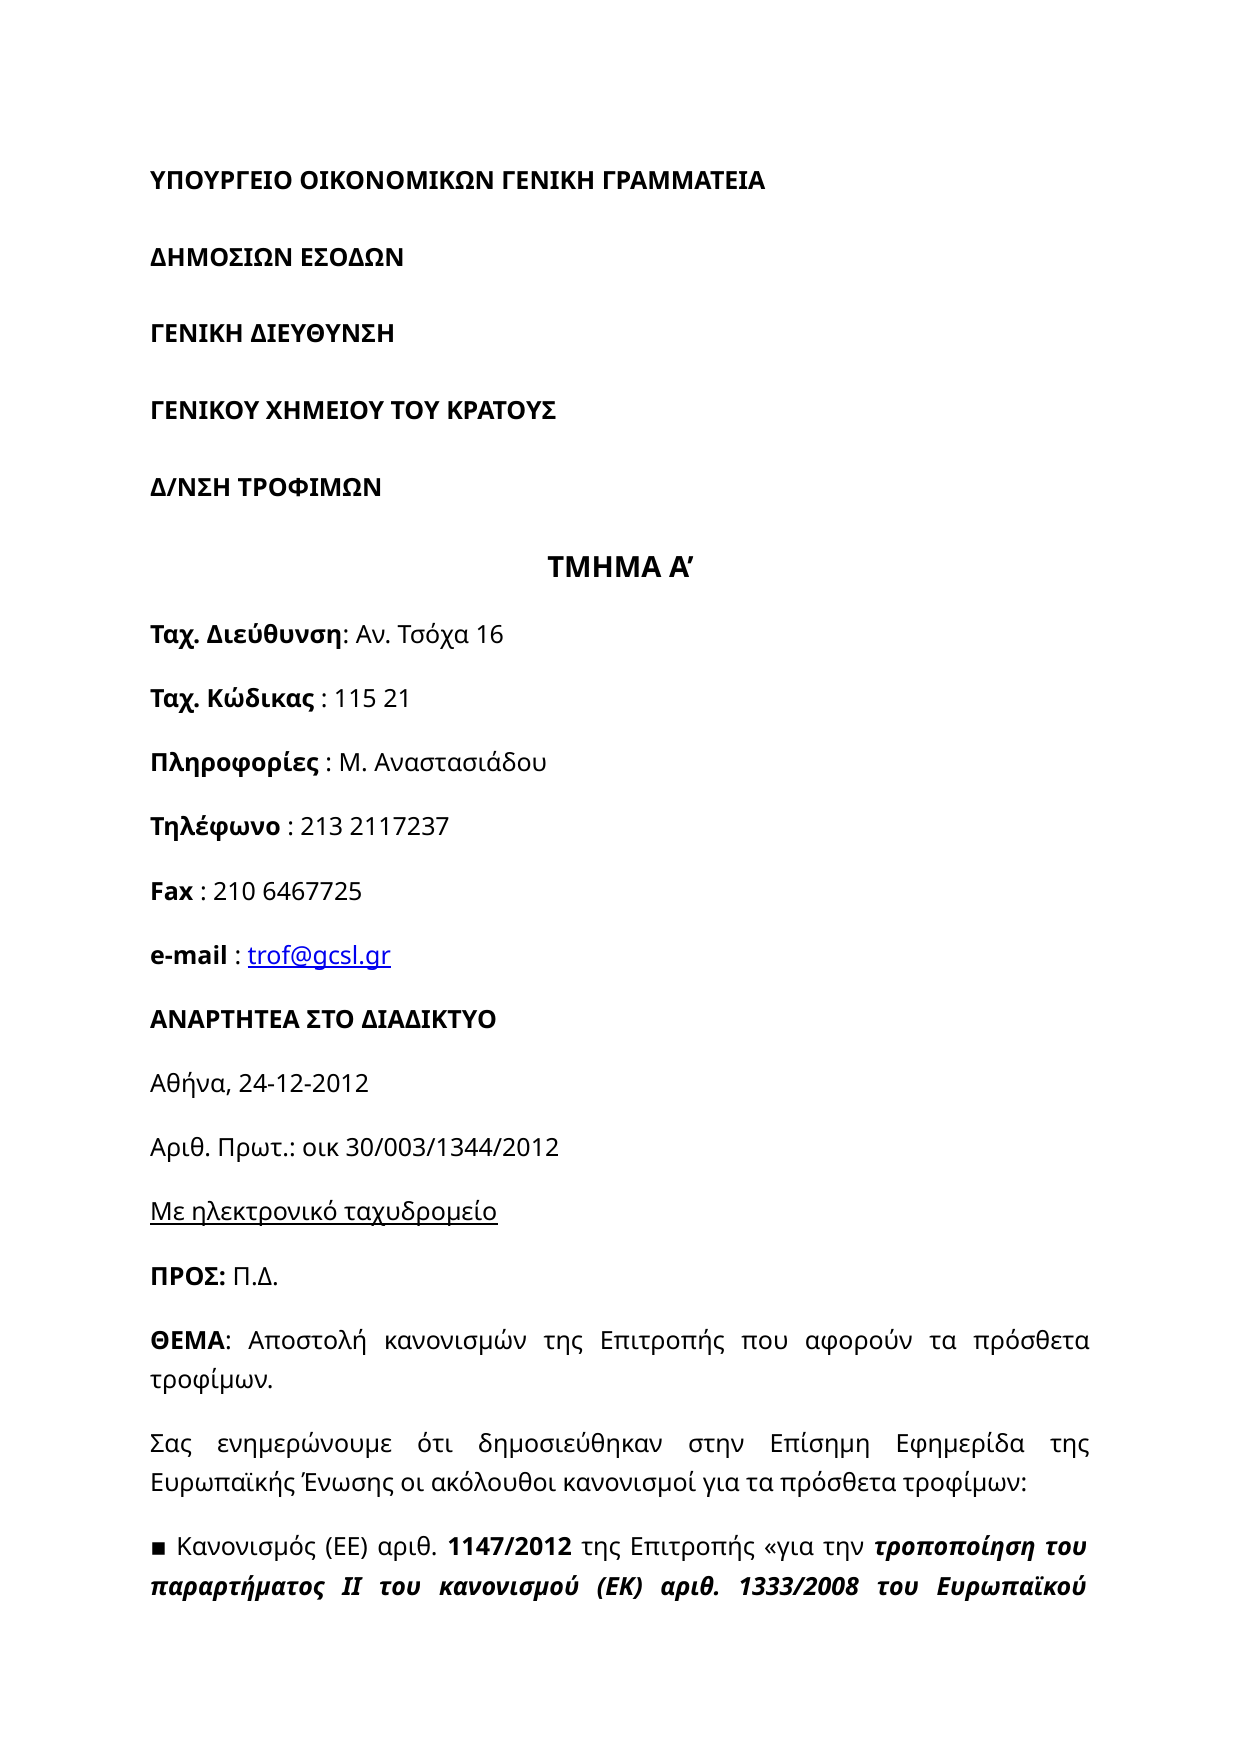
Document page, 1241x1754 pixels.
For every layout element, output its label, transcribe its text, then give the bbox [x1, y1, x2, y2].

title ΥΠΟΥΡΓΕΙΟ ΟΙΚΟΝΟΜΙΚΩΝ ΓΕΝΙΚΗ ΓΡΑΜΜΑΤΕΙΑ [150, 162, 1090, 197]
text ΑΝΑΡΤΗΤΕΑ ΣΤΟ ΔΙΑΔΙΚΤΥΟ [150, 1001, 1090, 1036]
text Fax : 210 6467725 [150, 873, 1090, 907]
text ▪ Κανονισμός (ΕΕ) αριθ. 1147/2012 της Επιτροπής «για την τροποποίηση του παραρτήματος ΙΙ του κανονισμού (EK) αριθ. 1333/2008 του Ευρωπαϊκού [150, 1529, 1090, 1602]
text Αριθ. Πρωτ.: οικ 30/003/1344/2012 [150, 1130, 1090, 1164]
text e-mail : trof@gcsl.gr [150, 937, 1090, 971]
title ΓΕΝΙΚΗ ΔΙΕΥΘΥΝΣΗ [150, 316, 1090, 350]
text Σας ενημερώνουμε ότι δημοσιεύθηκαν στην Επίσημη Εφημερίδα της Ευρωπαϊκής Ένωσης οι ακόλουθοι κανονισμοί για τα πρόσθετα τροφίμων: [150, 1426, 1090, 1499]
text ΠΡΟΣ: Π.Δ. [150, 1258, 1090, 1292]
title Δ/ΝΣΗ ΤΡΟΦΙΜΩΝ [150, 469, 1090, 503]
text Πληροφορίες : Μ. Αναστασιάδου [150, 745, 1090, 779]
text Τηλέφωνο : 213 2117237 [150, 809, 1090, 843]
text ΘΕΜΑ: Αποστολή κανονισμών της Επιτροπής που αφορούν τα πρόσθετα τροφίμων. [150, 1322, 1090, 1396]
text Αθήνα, 24-12-2012 [150, 1066, 1090, 1100]
title ΔΗΜΟΣΙΩΝ ΕΣΟΔΩΝ [150, 239, 1090, 273]
text Με ηλεκτρονικό ταχυδρομείο [150, 1194, 1090, 1228]
text Ταχ. Κώδικας : 115 21 [150, 681, 1090, 715]
subtitle ΤΜΗΜΑ Α’ [150, 546, 1090, 586]
title ΓΕΝΙΚΟΥ ΧΗΜΕΙΟΥ ΤΟΥ ΚΡΑΤΟΥΣ [150, 392, 1090, 427]
text Ταχ. Διεύθυνση: Αν. Τσόχα 16 [150, 616, 1090, 651]
